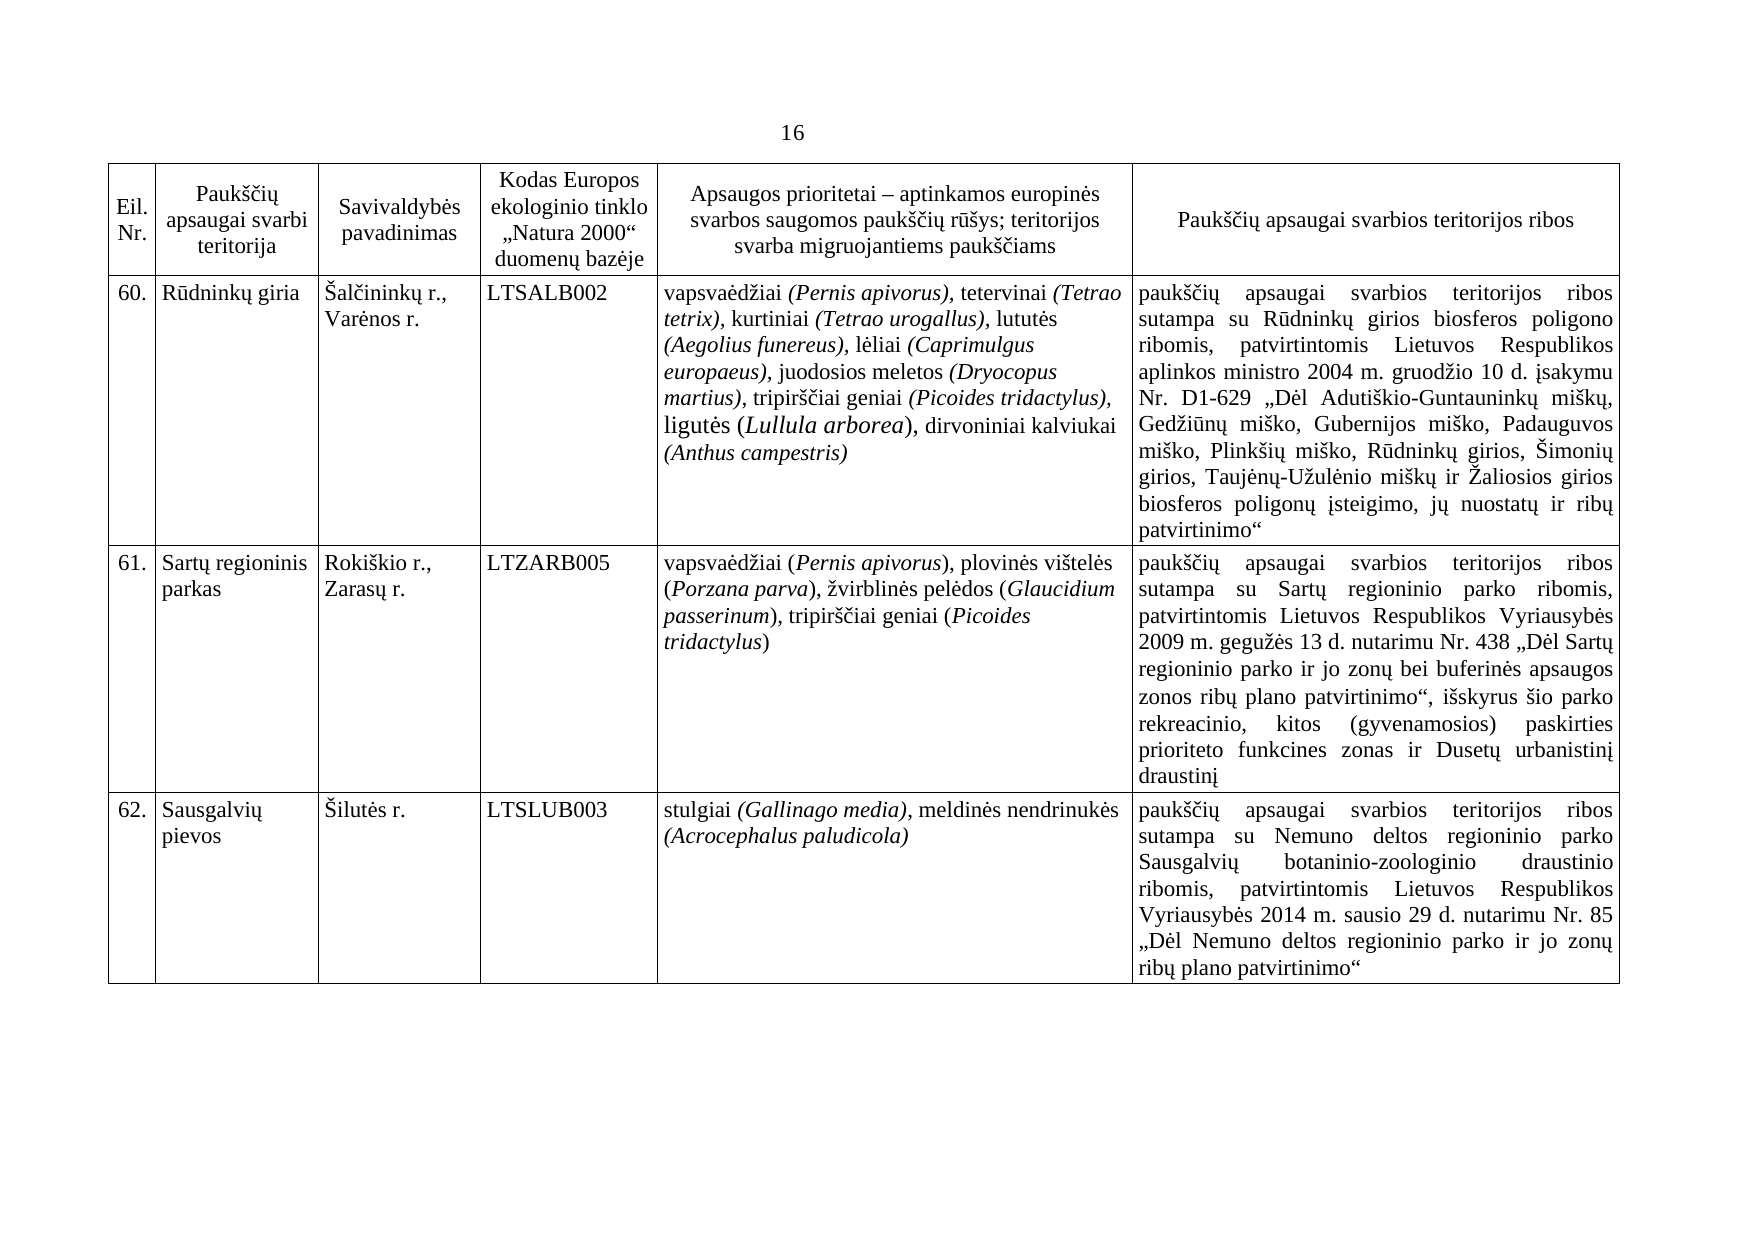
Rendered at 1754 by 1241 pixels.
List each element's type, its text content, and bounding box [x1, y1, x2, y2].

table_header Kodas Europos ekologinio tinklo „Natura 2000“ duomenų bazėje [481, 164, 657, 275]
table_header Eil. Nr. [109, 164, 155, 275]
table_cell Rūdninkų giria [156, 276, 318, 545]
table_cell Sartų regioninis parkas [156, 546, 318, 792]
table_cell 60. [109, 276, 155, 545]
table_header Savivaldybės pavadinimas [319, 164, 480, 275]
table_cell stulgiai (Gallinago media), meldinės nendrinukės (Acrocephalus paludicola) [658, 793, 1132, 983]
table_header Paukščių apsaugai svarbios teritorijos ribos [1133, 164, 1619, 275]
table_cell paukščių apsaugai svarbios teritorijos ribos sutampa su Sartų regioninio parko ribomis, patvirtintomis Lietuvos Respublikos Vyriausybės 2009 m. gegužės 13 d. nutarimu Nr. 438 „Dėl Sartų regioninio parko ir jo zonų bei buferinės apsaugos zonos ribų plano patvirtinimo“, išskyrus šio parko rekreacinio, kitos (gyvenamosios) paskirties prioriteto funkcines zonas ir Dusetų urbanistinį draustinį [1133, 546, 1619, 792]
table_cell 62. [109, 793, 155, 983]
table_cell Šalčininkų r., Varėnos r. [319, 276, 480, 545]
table_header Apsaugos prioritetai – aptinkamos europinės svarbos saugomos paukščių rūšys; teritorijos svarba migruojantiems paukščiams [658, 164, 1132, 275]
table_cell vapsvaėdžiai (Pernis apivorus), tetervinai (Tetrao tetrix), kurtiniai (Tetrao urogallus), lututės (Aegolius funereus), lėliai (Caprimulgus europaeus), juodosios meletos (Dryocopus martius), tripirščiai geniai (Picoides tridactylus), ligutės (Lullula arborea), dirvoniniai kalviukai (Anthus campestris) [658, 276, 1132, 545]
table_cell LTSALB002 [481, 276, 657, 545]
table_cell Šilutės r. [319, 793, 480, 983]
table_cell Rokiškio r., Zarasų r. [319, 546, 480, 792]
table_cell paukščių apsaugai svarbios teritorijos ribos sutampa su Rūdninkų girios biosferos poligono ribomis, patvirtintomis Lietuvos Respublikos aplinkos ministro 2004 m. gruodžio 10 d. įsakymu Nr. D1-629 „Dėl Adutiškio-Guntauninkų miškų, Gedžiūnų miško, Gubernijos miško, Padauguvos miško, Plinkšių miško, Rūdninkų girios, Šimonių girios, Taujėnų-Užulėnio miškų ir Žaliosios girios biosferos poligonų įsteigimo, jų nuostatų ir ribų patvirtinimo“ [1133, 276, 1619, 545]
table_cell paukščių apsaugai svarbios teritorijos ribos sutampa su Nemuno deltos regioninio parko Sausgalvių botaninio-zoologinio draustinio ribomis, patvirtintomis Lietuvos Respublikos Vyriausybės 2014 m. sausio 29 d. nutarimu Nr. 85 „Dėl Nemuno deltos regioninio parko ir jo zonų ribų plano patvirtinimo“ [1133, 793, 1619, 983]
table_cell LTZARB005 [481, 546, 657, 792]
table_cell 61. [109, 546, 155, 792]
table_cell LTSLUB003 [481, 793, 657, 983]
table_cell Sausgalvių pievos [156, 793, 318, 983]
table_header Paukščių apsaugai svarbi teritorija [156, 164, 318, 275]
table_cell vapsvaėdžiai (Pernis apivorus), plovinės vištelės (Porzana parva), žvirblinės pelėdos (Glaucidium passerinum), tripirščiai geniai (Picoides tridactylus) [658, 546, 1132, 792]
